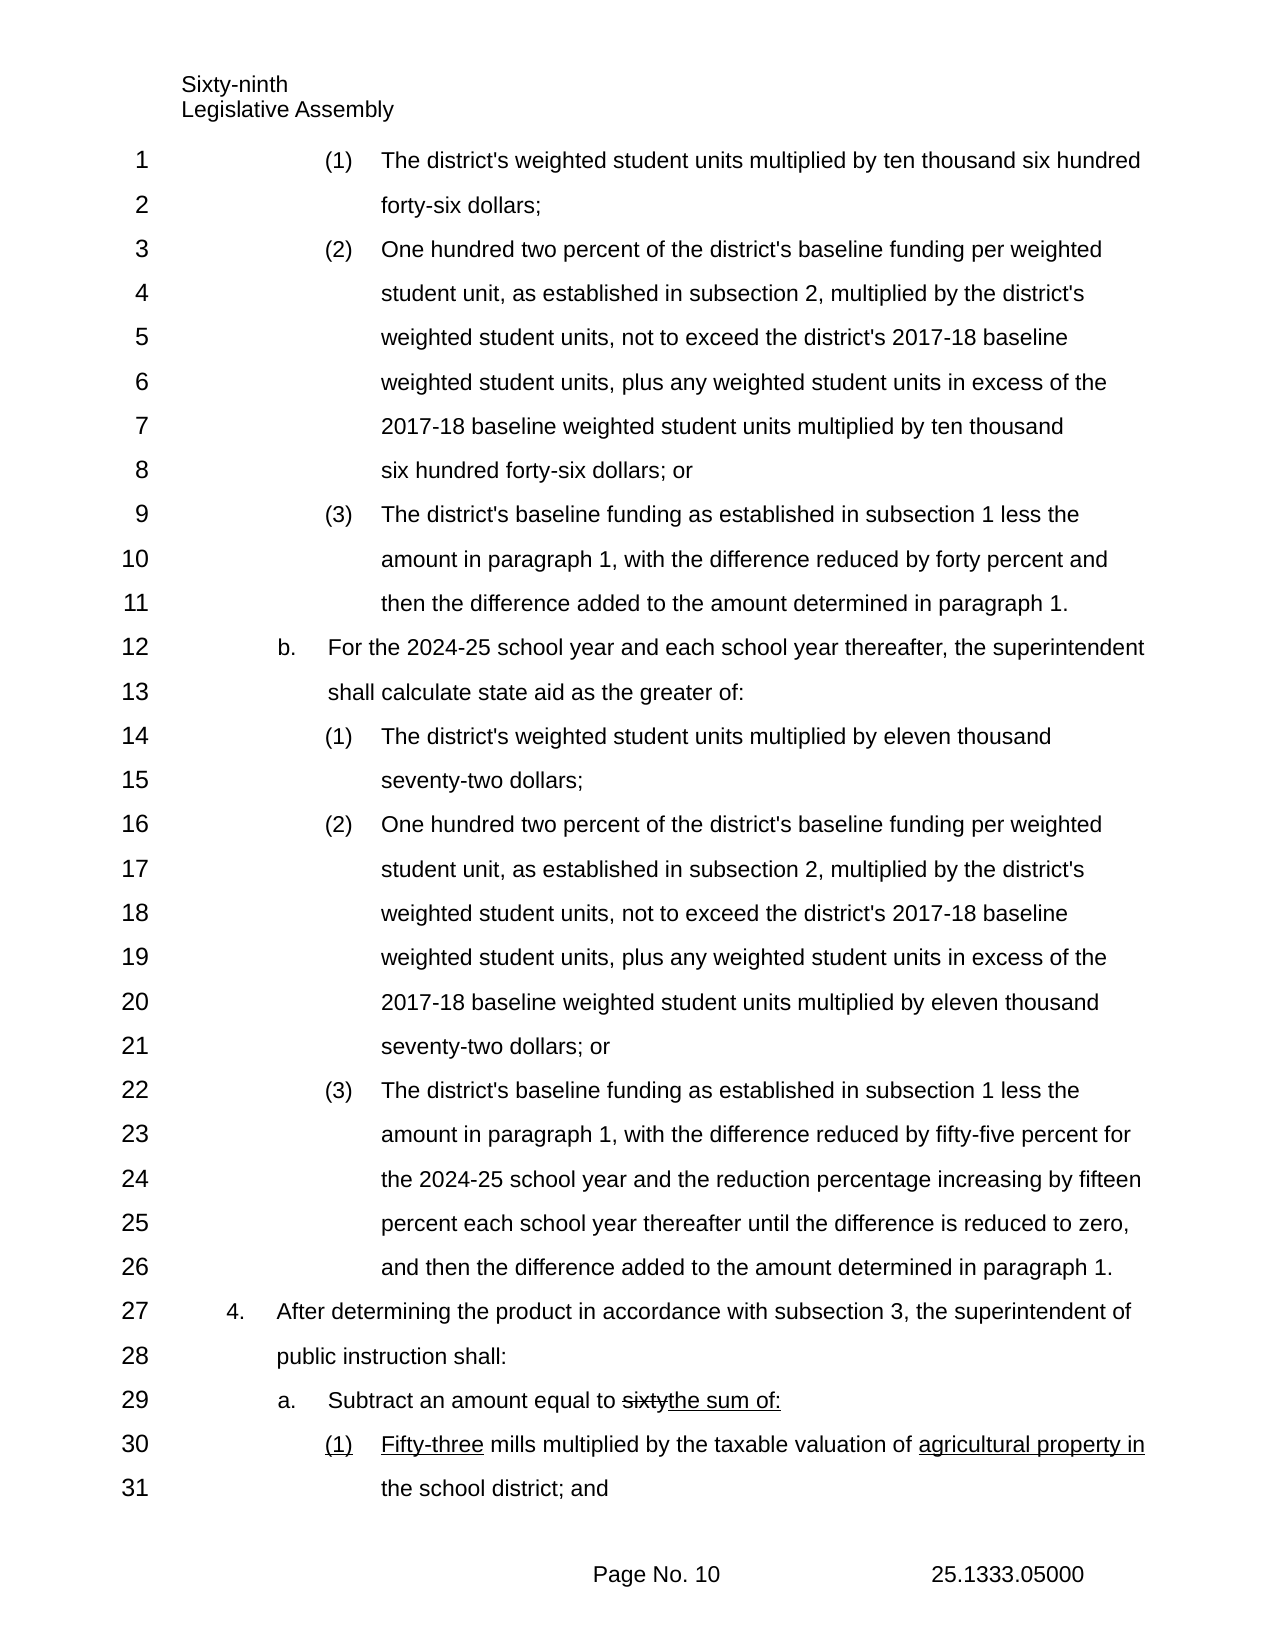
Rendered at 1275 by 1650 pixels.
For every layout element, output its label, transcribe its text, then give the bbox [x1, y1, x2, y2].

text a. Subtract an amount equal to sixtythe sum of: [181, 1373, 1154, 1417]
text (3) The district's baseline funding as established in subsection 1 less the amount in paragraph 1, with the difference reduced by fifty‑five percent for the 2024‑25 school year and the reduction percentage increasing by fifteen percent each school year thereafter until the difference is reduced to zero, and then the difference added to the amount determined in paragraph 1. [181, 1063, 1154, 1284]
text (2) One hundred two percent of the district's baseline funding per weighted student unit, as established in subsection 2, multiplied by the district's weighted student units, not to exceed the district's 2017‑18 baseline weighted student units, plus any weighted student units in excess of the 2017‑18 baseline weighted student units multiplied by eleven thousand seventy‑two dollars; or [181, 797, 1154, 1063]
text 4. After determining the product in accordance with subsection 3, the superintendent of public instruction shall: [181, 1284, 1154, 1373]
text (1) Fifty-three mills multiplied by the taxable valuation of agricultural property in the school district; and [181, 1417, 1154, 1506]
text b. For the 2024‑25 school year and each school year thereafter, the superintendent shall calculate state aid as the greater of: [181, 620, 1154, 709]
text (3) The district's baseline funding as established in subsection 1 less the amount in paragraph 1, with the difference reduced by forty percent and then the difference added to the amount determined in paragraph 1. [181, 487, 1154, 620]
text (2) One hundred two percent of the district's baseline funding per weighted student unit, as established in subsection 2, multiplied by the district's weighted student units, not to exceed the district's 2017‑18 baseline weighted student units, plus any weighted student units in excess of the 2017‑18 baseline weighted student units multiplied by ten thousand six hundred forty‑six dollars; or [181, 222, 1154, 487]
text (1) The district's weighted student units multiplied by eleven thousand seventy‑two dollars; [181, 709, 1154, 797]
text (1) The district's weighted student units multiplied by ten thousand six hundred forty‑six dollars; [181, 133, 1154, 222]
